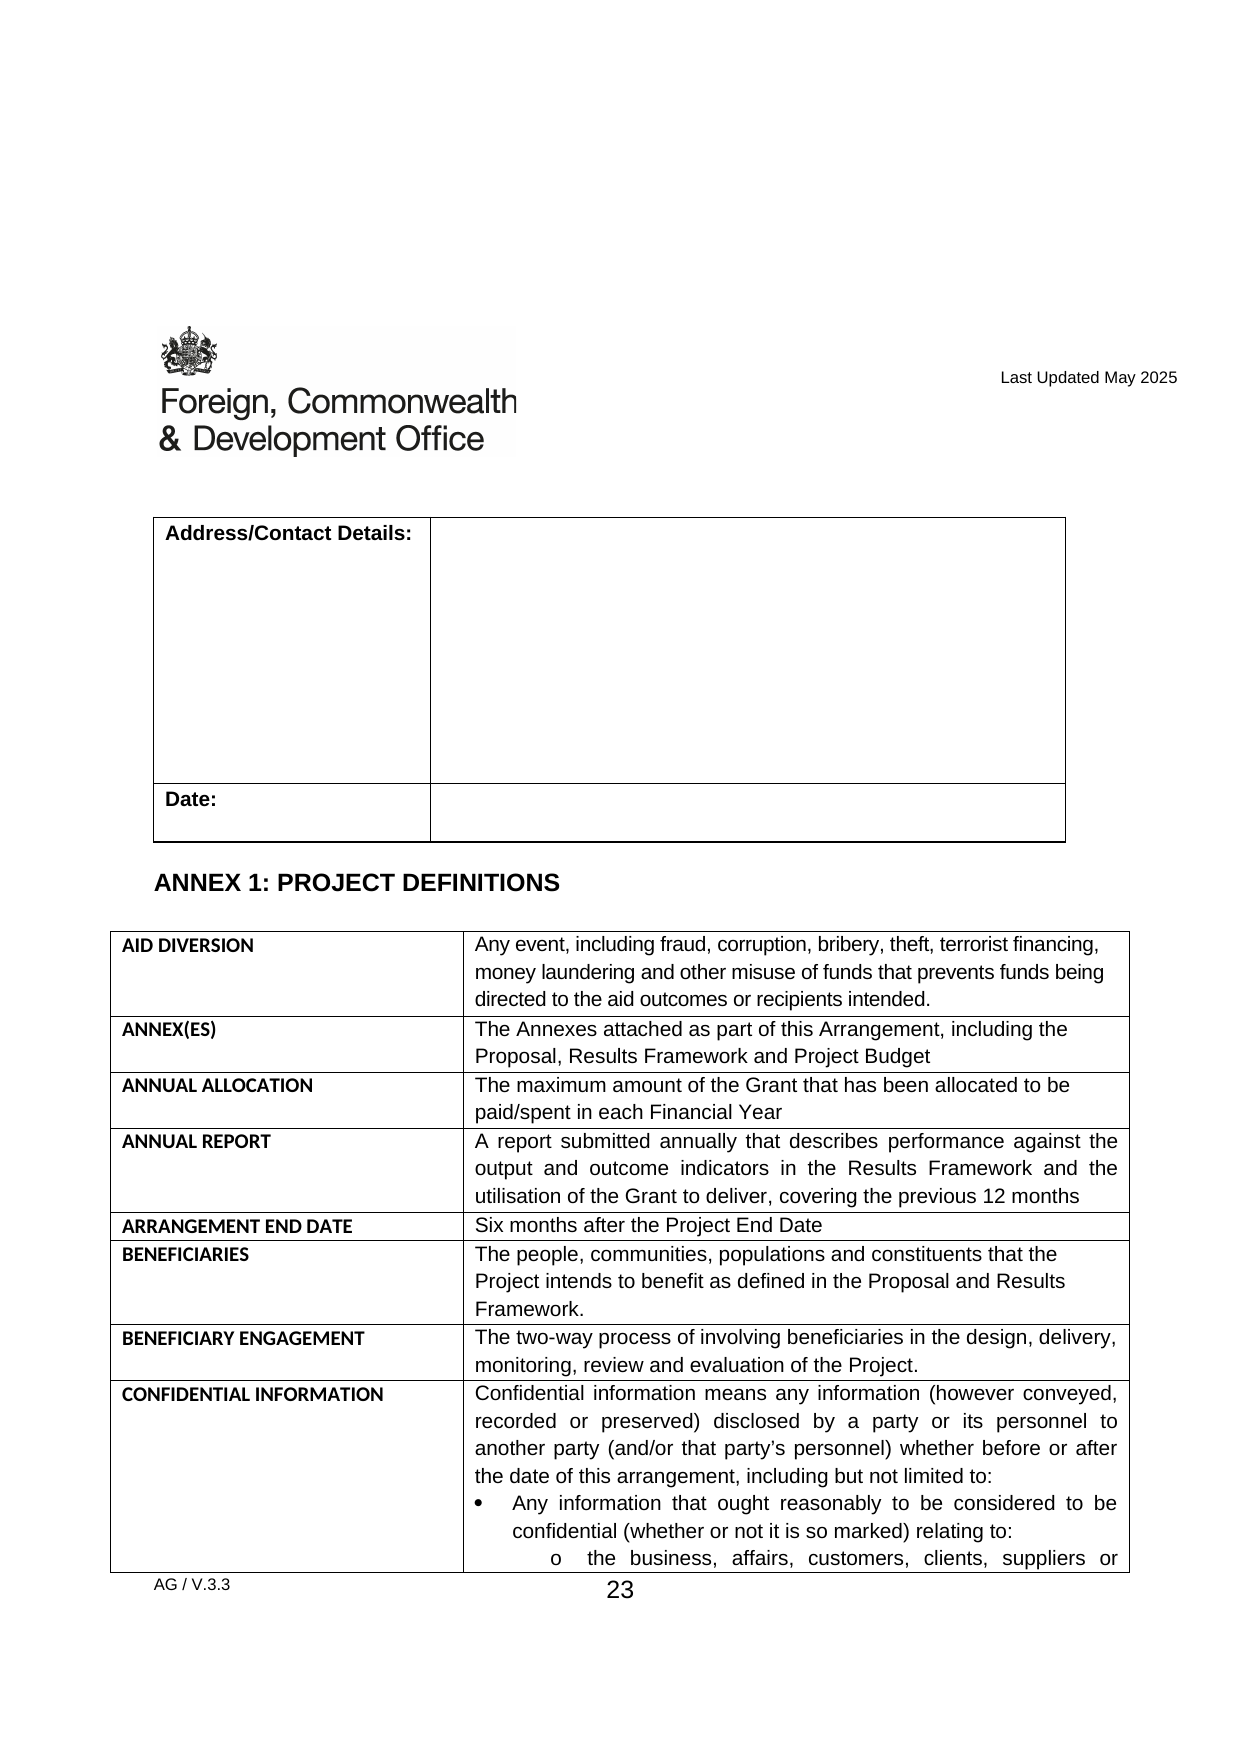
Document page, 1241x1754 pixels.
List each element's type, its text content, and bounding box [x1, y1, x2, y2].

table_cell Date: [154, 784, 430, 841]
table_cell CONFIDENTIAL INFORMATION [111, 1381, 463, 1572]
table_cell The two-way process of involving beneficiaries in the design, delivery, monitoring, review and evaluation of the Project. [464, 1325, 1129, 1380]
table_cell The maximum amount of the Grant that has been allocated to be paid/spent in each Financial Year [464, 1073, 1129, 1128]
table_cell BENEFICIARY ENGAGEMENT [111, 1325, 463, 1380]
table_cell Address/Contact Details: [154, 518, 430, 782]
table_header Any event, including fraud, corruption, bribery, theft, terrorist financing, money laundering and other misuse of funds that prevents funds being directed to the aid outcomes or recipients intended. [464, 932, 1129, 1016]
table_cell ARRANGEMENT END DATE [111, 1213, 463, 1240]
table_cell The people, communities, populations and constituents that the Project intends to benefit as defined in the Proposal and Results Framework. [464, 1241, 1129, 1324]
table_cell The Annexes attached as part of this Arrangement, including the Proposal, Results Framework and Project Budget [464, 1017, 1129, 1072]
table_cell Confidential information means any information (however conveyed, recorded or preserved) disclosed by a party or its personnel to another party (and/or that party’s personnel) whether before or after the date of this arrangement, including but not limited to: Any information that ought reasonably to be considered to be confidential (whether or not it is so marked) relating to: the business, affairs, customers, clients, suppliers or [464, 1381, 1129, 1572]
table_cell [431, 784, 1065, 841]
table_cell Six months after the Project End Date [464, 1213, 1129, 1240]
table_cell BENEFICIARIES [111, 1241, 463, 1324]
table_header AID DIVERSION [111, 932, 463, 1016]
table_cell [431, 518, 1065, 782]
table_cell ANNEX(ES) [111, 1017, 463, 1072]
table_cell ANNUAL ALLOCATION [111, 1073, 463, 1128]
table_cell A report submitted annually that describes performance against the output and outcome indicators in the Results Framework and the utilisation of the Grant to deliver, covering the previous 12 months [464, 1129, 1129, 1212]
subtitle ANNEX 1: PROJECT DEFINITIONS [153, 867, 1087, 896]
table_cell ANNUAL REPORT [111, 1129, 463, 1212]
